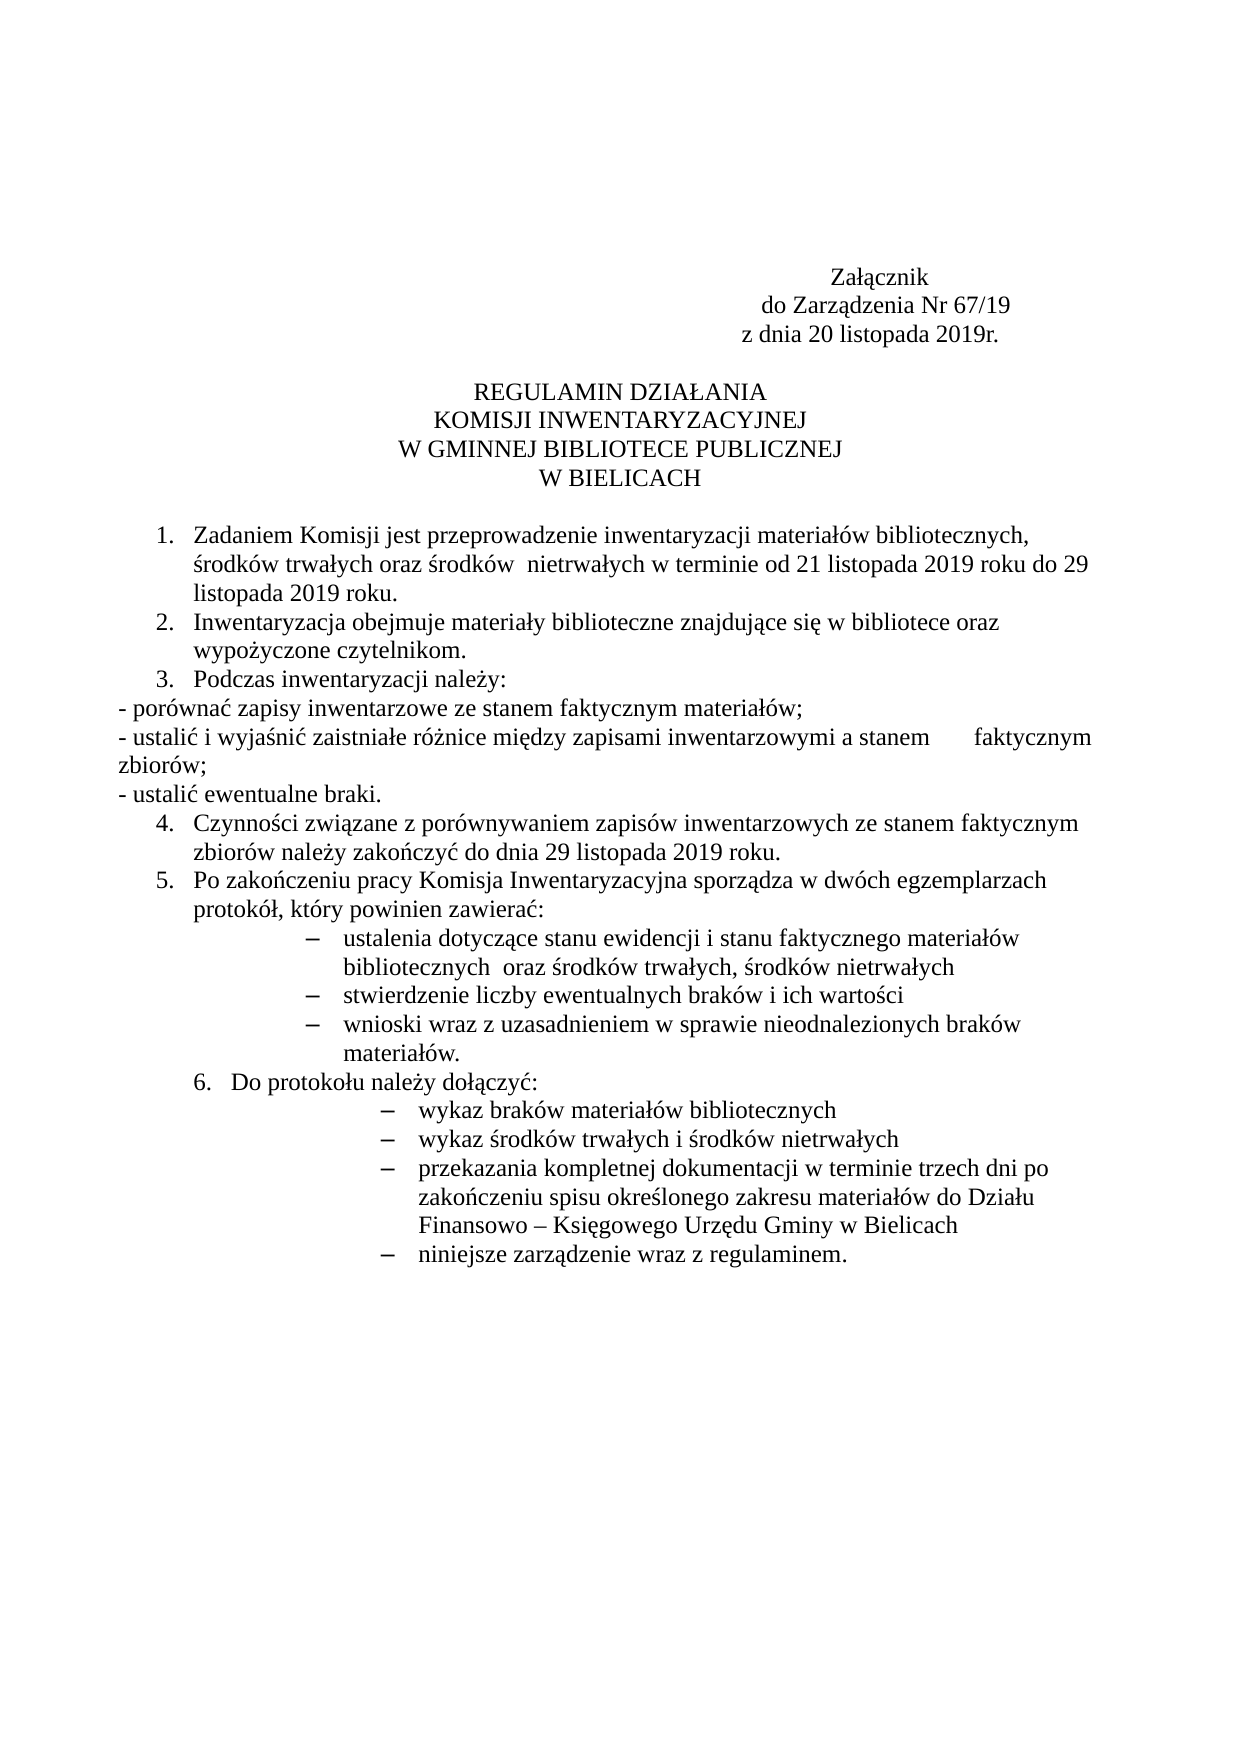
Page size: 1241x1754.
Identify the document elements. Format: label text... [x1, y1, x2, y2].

list stwierdzenie liczby ewentualnych braków i ich wartości [306, 981, 1122, 1009]
list wykaz braków materiałów bibliotecznych [381, 1096, 1122, 1124]
list Zadaniem Komisji jest przeprowadzenie inwentaryzacji materiałów bibliotecznych, środków trwałych oraz środków nietrwałych w terminie od 21 listopada 2019 roku do 29 listopada 2019 roku. [156, 521, 1122, 607]
list Inwentaryzacja obejmuje materiały biblioteczne znajdujące się w bibliotece oraz wypożyczone czytelnikom. [156, 607, 1122, 664]
text Załącznik [118, 262, 1122, 291]
list wykaz środków trwałych i środków nietrwałych [381, 1124, 1122, 1153]
text - ustalić ewentualne braki. [118, 779, 1122, 808]
text - porównać zapisy inwentarzowe ze stanem faktycznym materiałów; [118, 693, 1122, 722]
list wnioski wraz z uzasadnieniem w sprawie nieodnalezionych braków materiałów. [306, 1009, 1122, 1067]
text W GMINNEJ BIBLIOTECE PUBLICZNEJ [118, 434, 1122, 463]
list przekazania kompletnej dokumentacji w terminie trzech dni po zakończeniu spisu określonego zakresu materiałów do Działu Finansowo – Księgowego Urzędu Gminy w Bielicach [381, 1153, 1122, 1239]
text W BIELICACH [118, 463, 1122, 492]
text - ustalić i wyjaśnić zaistniałe różnice między zapisami inwentarzowymi a stanem faktycznym zbiorów; [118, 722, 1122, 779]
text do Zarządzenia Nr 67/19 [118, 291, 1122, 319]
list Podczas inwentaryzacji należy: [156, 664, 1122, 693]
list Do protokołu należy dołączyć: [193, 1067, 1122, 1096]
list niniejsze zarządzenie wraz z regulaminem. [381, 1239, 1122, 1268]
text z dnia 20 listopada 2019r. [118, 319, 1122, 348]
text KOMISJI INWENTARYZACYJNEJ [118, 406, 1122, 434]
list Po zakończeniu pracy Komisja Inwentaryzacyjna sporządza w dwóch egzemplarzach protokół, który powinien zawierać: [156, 866, 1122, 923]
list Czynności związane z porównywaniem zapisów inwentarzowych ze stanem faktycznym zbiorów należy zakończyć do dnia 29 listopada 2019 roku. [156, 808, 1122, 866]
list ustalenia dotyczące stanu ewidencji i stanu faktycznego materiałów bibliotecznych oraz środków trwałych, środków nietrwałych [306, 923, 1122, 981]
text REGULAMIN DZIAŁANIA [118, 377, 1122, 406]
